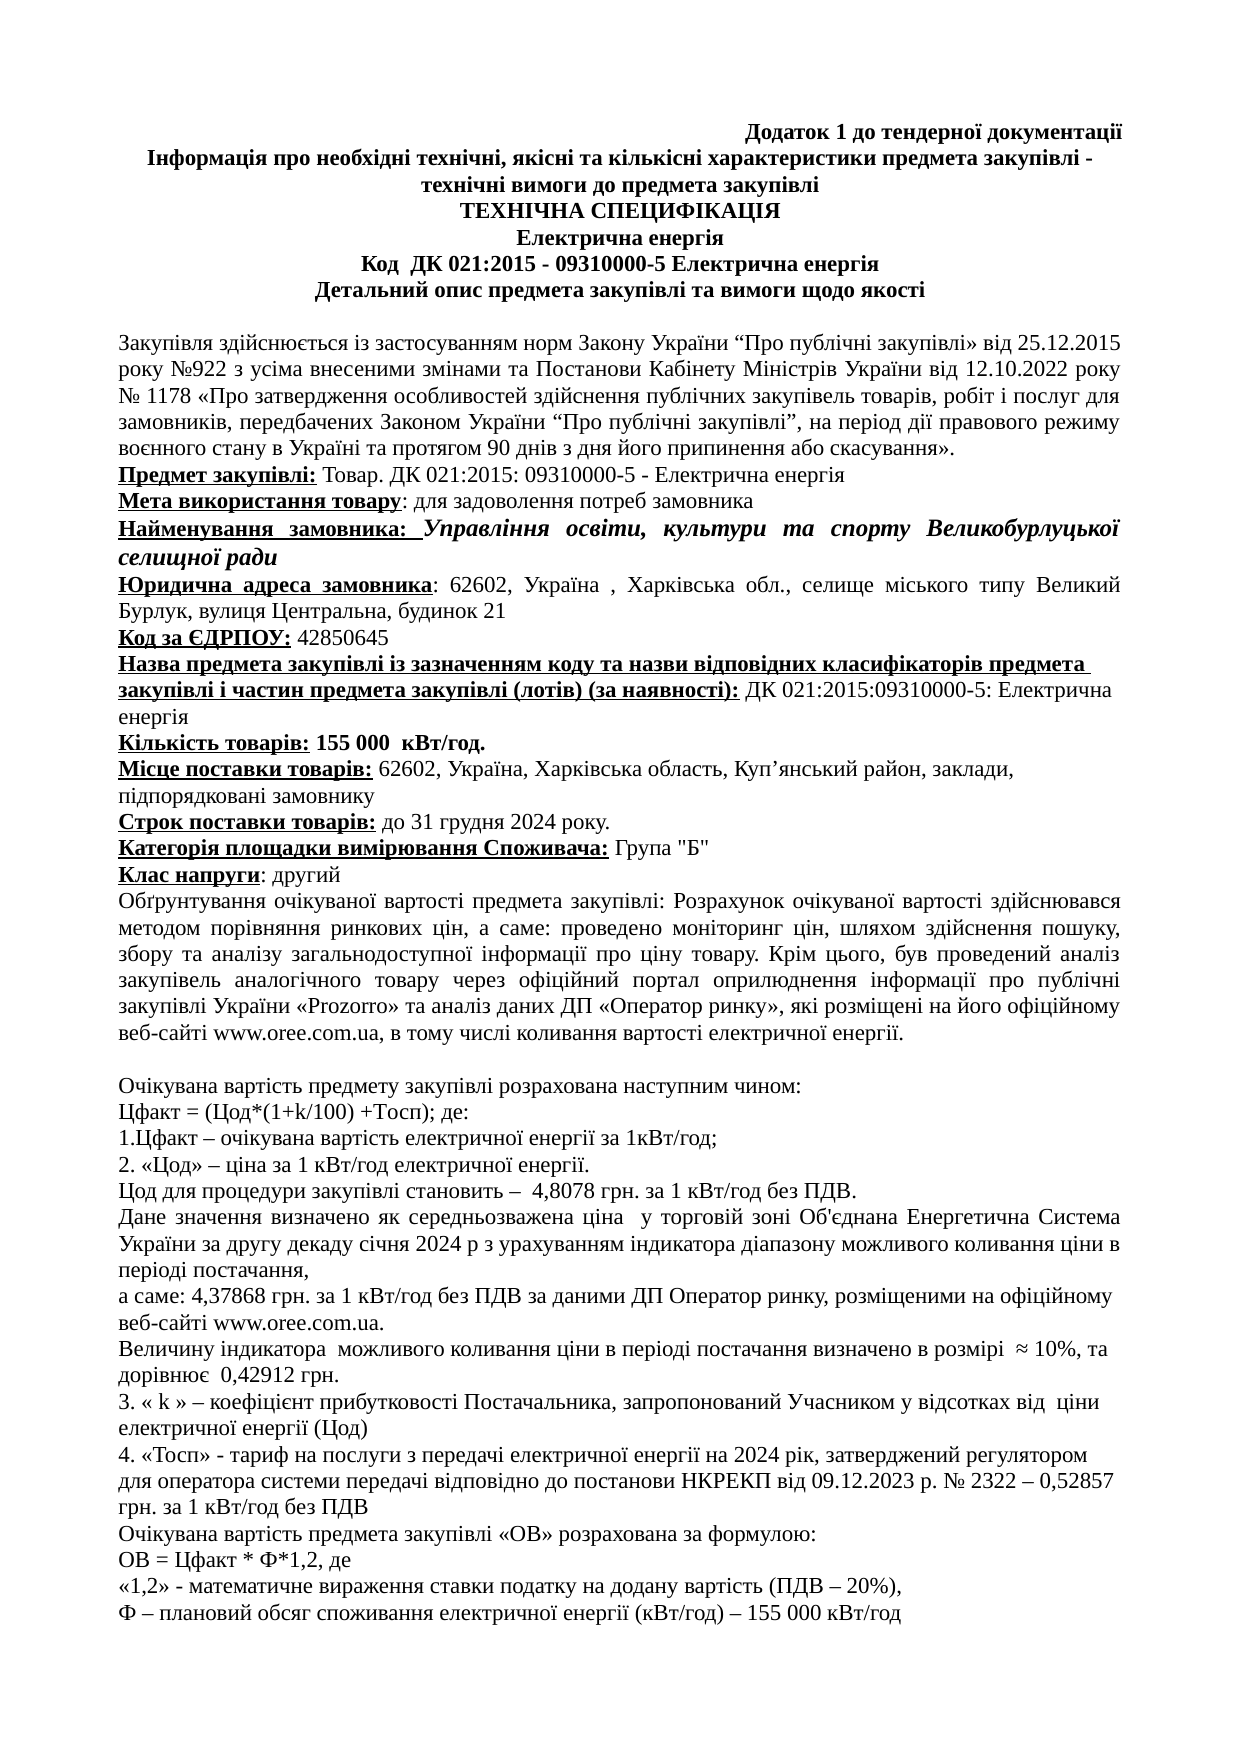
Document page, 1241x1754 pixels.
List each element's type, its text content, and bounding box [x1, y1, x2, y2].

text Найменування замовника: Управління освіти, культури та спорту Великобурлуцької селищної ради [118, 513, 1122, 571]
text Предмет закупівлі: Товар. ДК 021:2015: 09310000-5 - Електрична енергія [118, 461, 1122, 487]
text Місце поставки товарів: 62602, Україна, Харківська область, Куп’янський район, заклади, підпорядковані замовнику [118, 755, 1122, 808]
text а саме: 4,37868 грн. за 1 кВт/год без ПДВ за даними ДП Оператор ринку, розміщеними на офіційному веб-сайті www.оrее.соm.uа. [118, 1282, 1122, 1335]
text Детальний опис предмета закупівлі та вимоги щодо якості [118, 276, 1122, 303]
text Строк поставки товарів: до 31 грудня 2024 року. [118, 808, 1122, 834]
text Величину індикатора можливого коливання ціни в періоді постачання визначено в розмірі ≈ 10%, та дорівнює 0,42912 грн. [118, 1335, 1122, 1388]
text Дане значення визначено як середньозважена ціна у торговій зоні Об'єднана Енергетична Система України за другу декаду січня 2024 р з урахуванням індикатора діапазону можливого коливання ціни в періоді постачання, [118, 1203, 1122, 1282]
text Кількість товарів: 155 000 кВт/год. [118, 729, 1122, 755]
text Мета використання товару: для задоволення потреб замовника [118, 487, 1122, 513]
text Закупівля здійснюється із застосуванням норм Закону України “Про публічні закупівлі» від 25.12.2015 року №922 з усіма внесеними змінами та Постанови Кабінету Міністрів України від 12.10.2022 року № 1178 «Про затвердження особливостей здійснення публічних закупівель товарів, робіт і послуг для замовників, передбачених Законом України “Про публічні закупівлі”, на період дії правового режиму воєнного стану в Україні та протягом 90 днів з дня його припинення або скасування». [118, 329, 1122, 461]
text Юридична адреса замовника: 62602, Україна , Харківська обл., селище міського типу Великий Бурлук, вулиця Центральна, будинок 21 [118, 571, 1122, 624]
text Ф – плановий обсяг споживання електричної енергії (кВт/год) – 155 000 кВт/год [118, 1599, 1122, 1625]
text 2. «Цод» – ціна за 1 кВт/год електричної енергії. [118, 1151, 1122, 1177]
text 1.Цфакт – очікувана вартість електричної енергії за 1кВт/год; [118, 1124, 1122, 1151]
text Обґрунтування очікуваної вартості предмета закупівлі: Розрахунок очікуваної вартості здійснювався методом порівняння ринкових цін, а саме: проведено моніторинг цін, шляхом здійснення пошуку, збору та аналізу загальнодоступної інформації про ціну товару. Крім цього, був проведений аналіз закупівель аналогічного товару через офіційний портал оприлюднення інформації про публічні закупівлі України «Рrоzоrrо» та аналіз даних ДП «Оператор ринку», які розміщені на його офіційному веб-сайті www.оrее.соm.uа, в тому числі коливання вартості електричної енергії. [118, 887, 1122, 1045]
text Очікувана вартість предмету закупівлі розрахована наступним чином: [118, 1072, 1122, 1098]
text Інформація про необхідні технічні, якісні та кількісні характеристики предмета закупівлі - технічні вимоги до предмета закупівлі [118, 144, 1122, 197]
text ОВ = Цфакт * Ф*1,2, де [118, 1546, 1122, 1572]
text 4. «Тосп» - тариф на послуги з передачі електричної енергії на 2024 рік, затверджений регулятором для оператора системи передачі відповідно до постанови НКРЕКП від 09.12.2023 р. № 2322 – 0,52857 грн. за 1 кВт/год без ПДВ [118, 1441, 1122, 1520]
text Код за ЄДРПОУ: 42850645 [118, 624, 1122, 650]
text «1,2» - математичне вираження ставки податку на додану вартість (ПДВ – 20%), [118, 1572, 1122, 1599]
text Цфакт = (Цод*(1+k/100) +Tосп); де: [118, 1098, 1122, 1124]
text 3. « k » – коефіцієнт прибутковості Постачальника, запропонований Учасником у відсотках від ціни електричної енергії (Цод) [118, 1388, 1122, 1441]
text Очікувана вартість предмета закупівлі «ОВ» розрахована за формулою: [118, 1520, 1122, 1546]
text Електрична енергія [118, 223, 1122, 250]
text Додаток 1 до тендерної документації [118, 118, 1122, 144]
text Категорія площадки вимірювання Споживача: Група "Б" [118, 834, 1122, 861]
text Код ДК 021:2015 - 09310000-5 Електрична енергія [118, 250, 1122, 276]
text Назва предмета закупівлі із зазначенням коду та назви відповідних класифікаторів предмета закупівлі і частин предмета закупівлі (лотів) (за наявності): ДК 021:2015:09310000-5: Електрична енергія [118, 650, 1122, 729]
text Цод для процедури закупівлі становить – 4,8078 грн. за 1 кВт/год без ПДВ. [118, 1177, 1122, 1203]
text ТЕХНІЧНА СПЕЦИФІКАЦІЯ [118, 197, 1122, 223]
text Клас напруги: другий [118, 861, 1122, 887]
